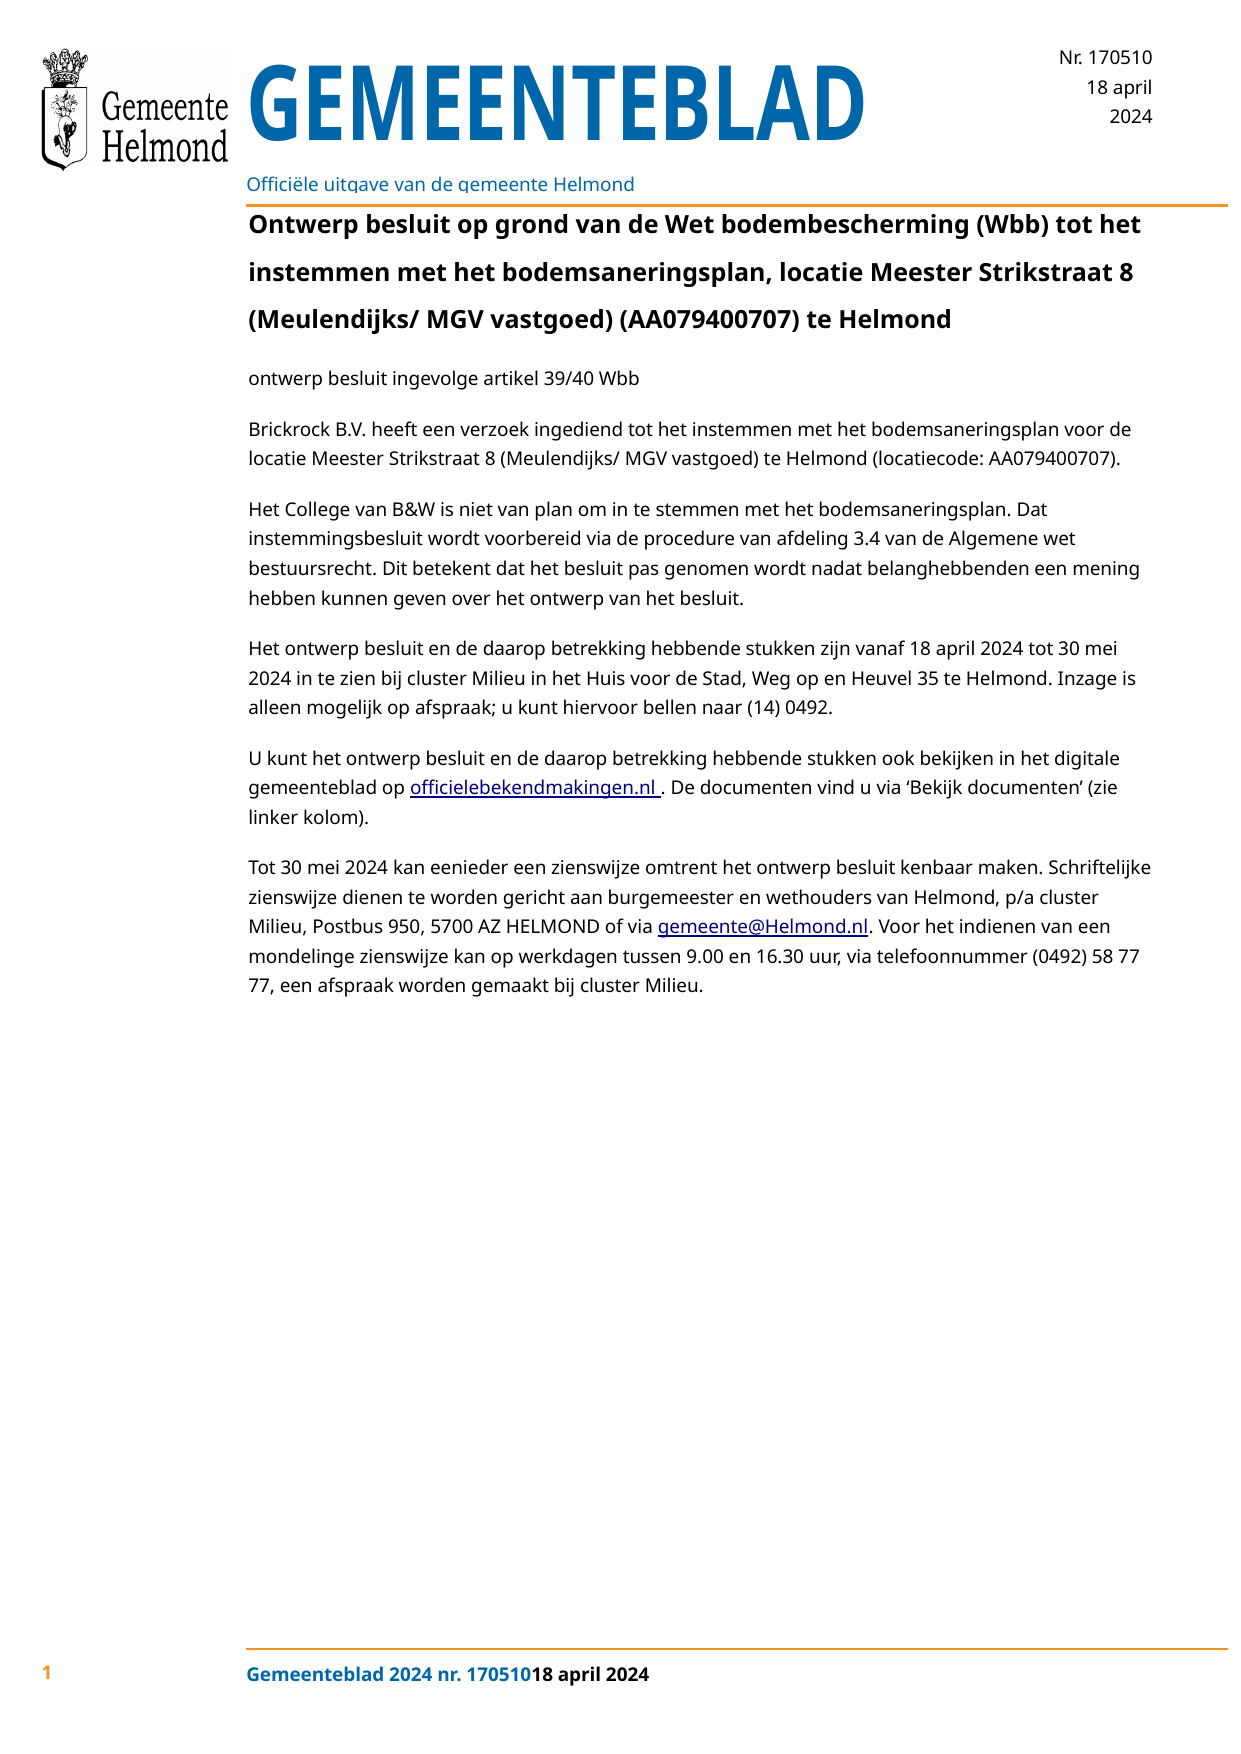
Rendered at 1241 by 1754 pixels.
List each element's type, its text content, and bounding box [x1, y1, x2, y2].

text Ontwerp besluit op grond van de Wet bodembescherming (Wbb) tot het instemmen met het bodemsaneringsplan, locatie Meester Strikstraat 8 (Meulendijks/ MGV vastgoed) (AA079400707) te Helmond [248, 207, 1152, 336]
text Tot 30 mei 2024 kan eenieder een zienswijze omtrent het ontwerp besluit kenbaar maken. Schriftelijke zienswijze dienen te worden gericht aan burgemeester en wethouders van Helmond, p/a cluster Milieu, Postbus 950, 5700 AZ HELMOND of via gemeente@Helmond.nl. Voor het indienen van een mondelinge zienswijze kan op werkdagen tussen 9.00 en 16.30 uur, via telefoonnummer (0492) 58 77 77, een afspraak worden gemaakt bij cluster Milieu. [248, 854, 1152, 998]
text Het ontwerp besluit en de daarop betrekking hebbende stukken zijn vanaf 18 april 2024 tot 30 mei 2024 in te zien bij cluster Milieu in het Huis voor de Stad, Weg op en Heuvel 35 te Helmond. Inzage is alleen mogelijk op afspraak; u kunt hiervoor bellen naar (14) 0492. [248, 635, 1152, 720]
picture [41, 47, 231, 172]
text U kunt het ontwerp besluit en de daarop betrekking hebbende stukken ook bekijken in het digitale gemeenteblad op officielebekendmakingen.nl . De documenten vind u via ‘Bekijk documenten’ (zie linker kolom). [248, 745, 1152, 829]
text Brickrock B.V. heeft een verzoek ingediend tot het instemmen met het bodemsaneringsplan voor de locatie Meester Strikstraat 8 (Meulendijks/ MGV vastgoed) te Helmond (locatiecode: AA079400707). [248, 416, 1152, 471]
text Het College van B&W is niet van plan om in te stemmen met het bodemsaneringsplan. Dat instemmingsbesluit wordt voorbereid via de procedure van afdeling 3.4 van de Algemene wet bestuursrecht. Dit betekent dat het besluit pas genomen wordt nadat belanghebbenden een mening hebben kunnen geven over het ontwerp van het besluit. [248, 496, 1152, 610]
text ontwerp besluit ingevolge artikel 39/40 Wbb [248, 366, 1152, 391]
